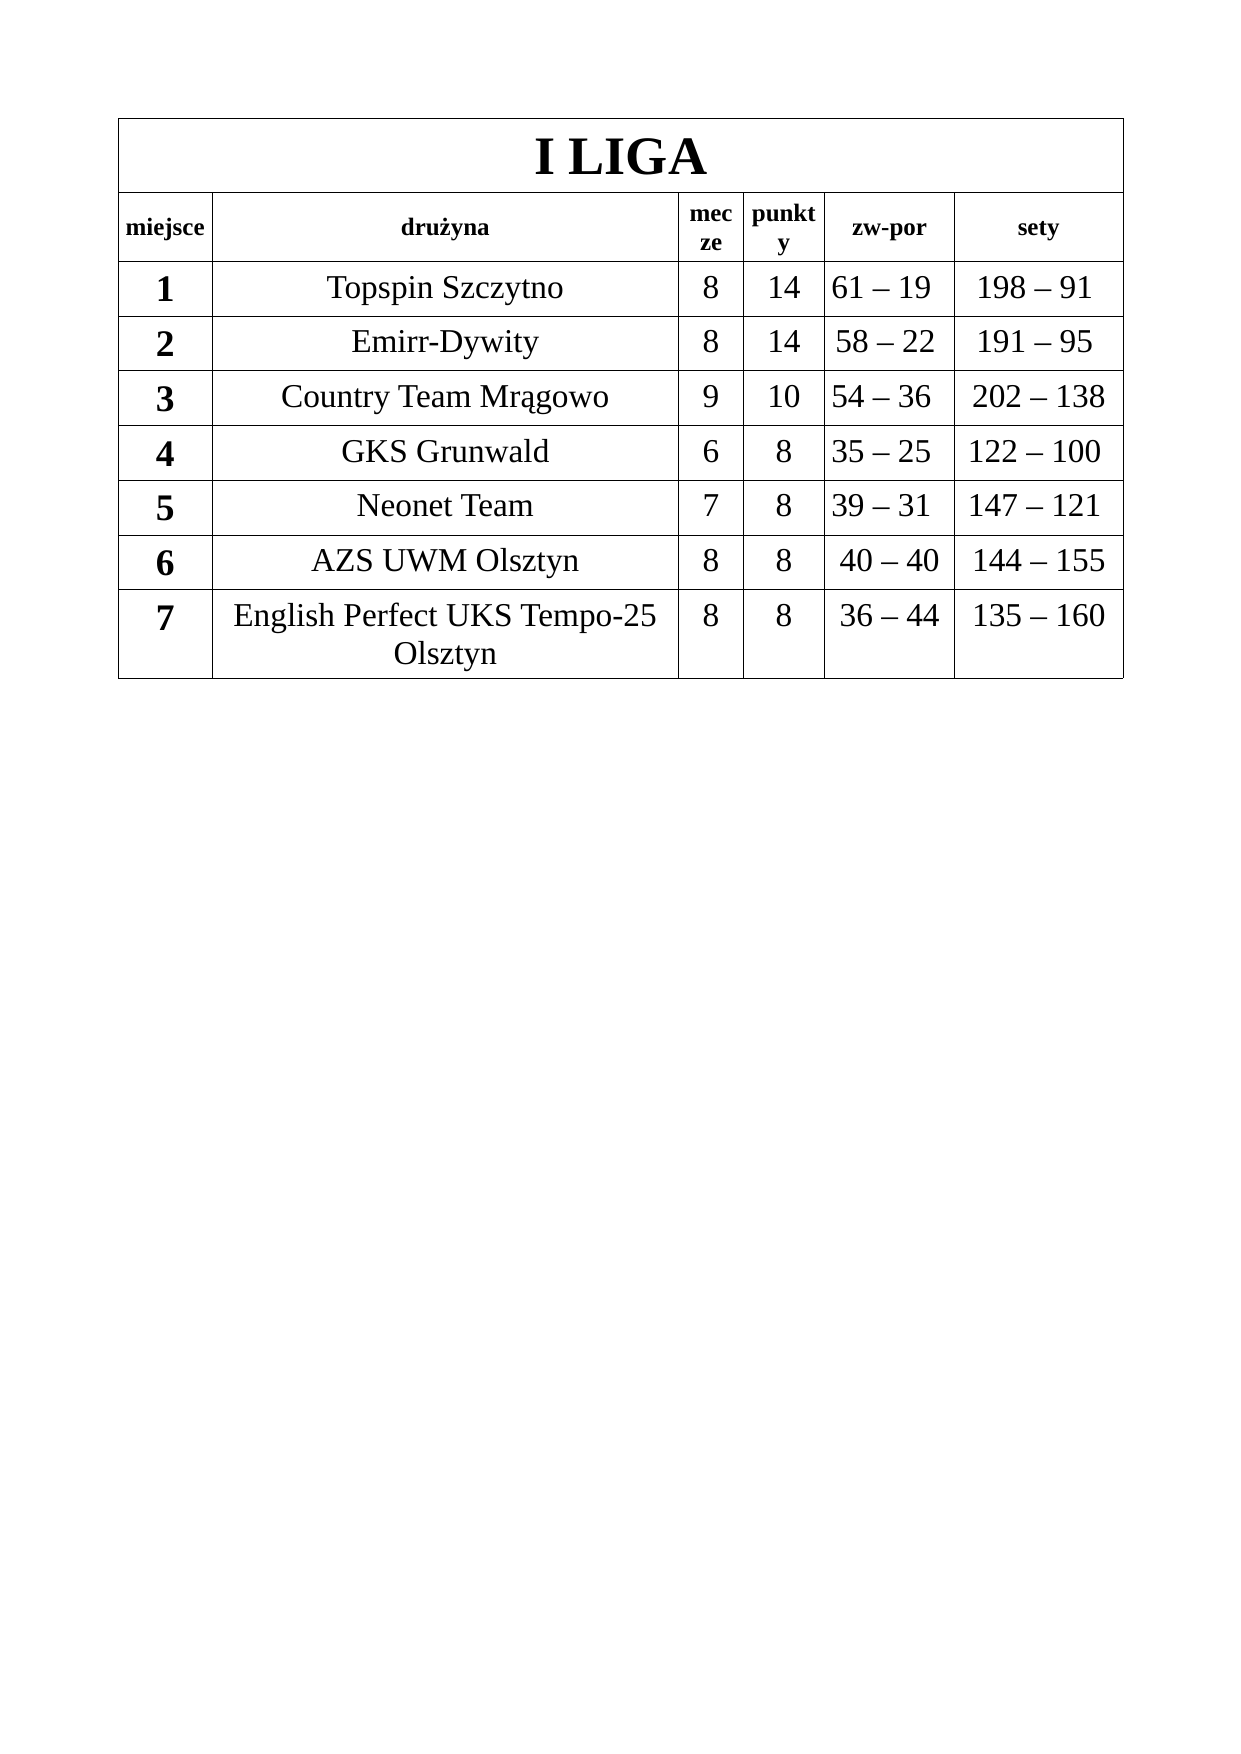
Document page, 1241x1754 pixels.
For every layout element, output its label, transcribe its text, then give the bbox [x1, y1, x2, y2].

table_cell 14 [744, 317, 824, 370]
table_cell 8 [679, 262, 743, 316]
table_cell Neonet Team [213, 481, 678, 534]
table_cell 61 – 19 [825, 262, 954, 316]
table_cell 144 – 155 [955, 536, 1123, 589]
table_cell 35 – 25 [825, 426, 954, 480]
table_cell sety [955, 193, 1123, 261]
table_cell 7 [119, 590, 212, 677]
table_cell punkty [744, 193, 824, 261]
table_cell Emirr-Dywity [213, 317, 678, 370]
table_cell 191 – 95 [955, 317, 1123, 370]
table_cell 9 [679, 371, 743, 425]
table_cell 7 [679, 481, 743, 534]
table_cell 8 [744, 426, 824, 480]
table_cell Topspin Szczytno [213, 262, 678, 316]
table_cell 135 – 160 [955, 590, 1123, 677]
table_cell English Perfect UKS Tempo-25 Olsztyn [213, 590, 678, 677]
table_cell mecze [679, 193, 743, 261]
table_cell 8 [744, 590, 824, 677]
table_cell 10 [744, 371, 824, 425]
table_cell drużyna [213, 193, 678, 261]
table_cell 40 – 40 [825, 536, 954, 589]
table_cell 54 – 36 [825, 371, 954, 425]
table_cell 1 [119, 262, 212, 316]
table_cell 202 – 138 [955, 371, 1123, 425]
table_cell 14 [744, 262, 824, 316]
table_cell 6 [119, 536, 212, 589]
table_cell 2 [119, 317, 212, 370]
table_cell 122 – 100 [955, 426, 1123, 480]
table_cell 36 – 44 [825, 590, 954, 677]
table_cell 6 [679, 426, 743, 480]
table_cell 8 [679, 536, 743, 589]
table_cell miejsce [119, 193, 212, 261]
table_cell 4 [119, 426, 212, 480]
table_cell 58 – 22 [825, 317, 954, 370]
table_cell Country Team Mrągowo [213, 371, 678, 425]
table_cell 8 [679, 317, 743, 370]
table_cell GKS Grunwald [213, 426, 678, 480]
table_cell 8 [744, 536, 824, 589]
table_cell 147 – 121 [955, 481, 1123, 534]
table_cell 3 [119, 371, 212, 425]
table_cell 5 [119, 481, 212, 534]
table_cell 39 – 31 [825, 481, 954, 534]
table_cell zw-por [825, 193, 954, 261]
table_cell AZS UWM Olsztyn [213, 536, 678, 589]
table_cell 8 [679, 590, 743, 677]
table_cell 198 – 91 [955, 262, 1123, 316]
table_header I LIGA [119, 119, 1123, 192]
table_cell 8 [744, 481, 824, 534]
